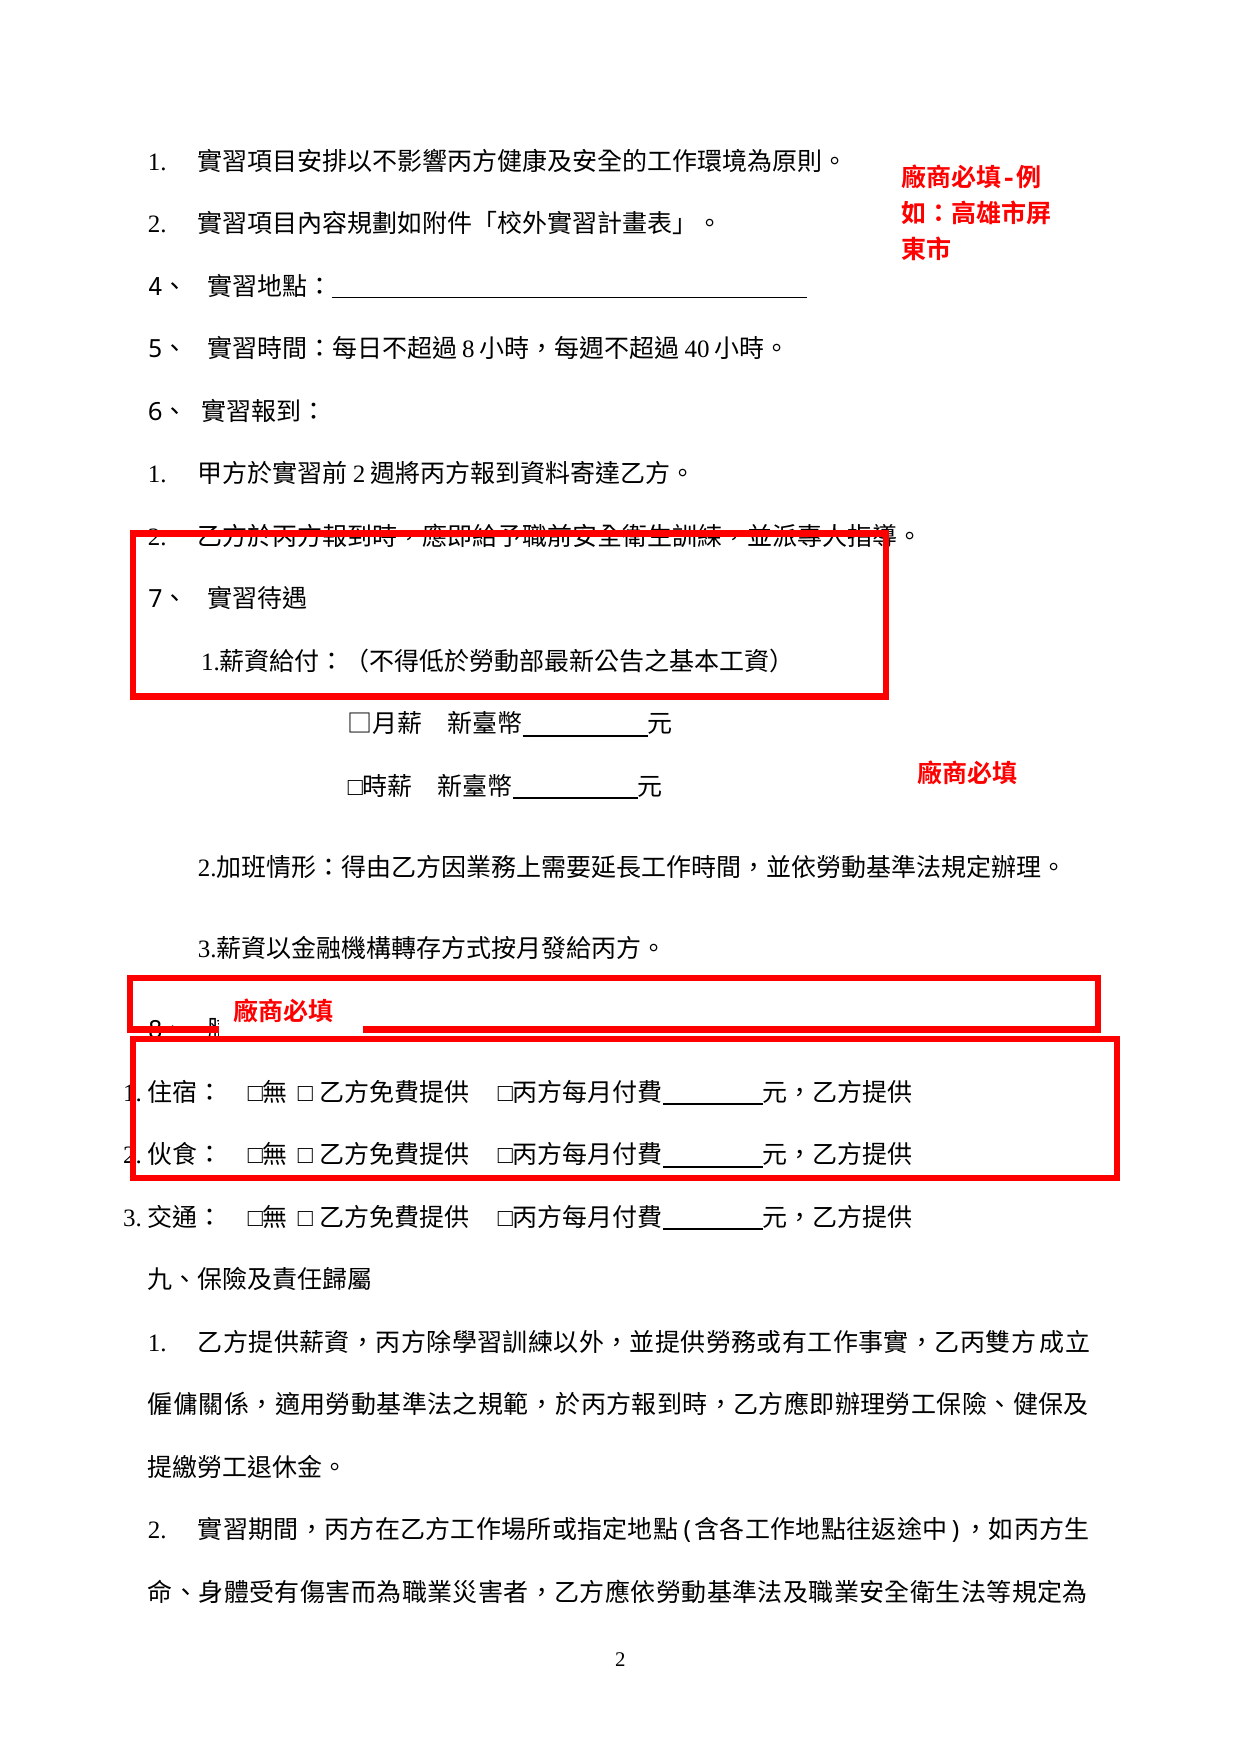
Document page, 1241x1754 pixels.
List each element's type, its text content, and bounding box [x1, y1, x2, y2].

list [1074, 180, 1090, 243]
list 膳宿及交通 [148, 1042, 1089, 1049]
list 廠商必填 [234, 991, 348, 1028]
list 伙食： □無 □ 乙方免費提供 □丙方每月付費 元，乙方提供 [136, 1111, 1089, 1174]
text 2.加班情形：得由乙方因業務上需要延長工作時間，並依勞動基準法規定辦理。 [148, 824, 1089, 886]
list 乙方於丙方報到時，應即給予職前安全衛生訓練，並派專人指導。 [148, 493, 1090, 555]
list 實習時間：每日不超過8小時，每週不超過40小時。 [148, 305, 1090, 368]
list [889, 555, 1090, 618]
list 實習項目安排以不影響丙方健康及安全的工作環境為原則。 [148, 118, 1090, 277]
text 1.薪資給付：（不得低於勞動部最新公告之基本工資） [201, 618, 883, 680]
list 交通： □無 □ 乙方免費提供 □丙方每月付費 元，乙方提供 [123, 1174, 1089, 1236]
text 廠商必填 [917, 753, 1031, 790]
text □月薪 新臺幣 元 [148, 680, 1090, 743]
list 住宿： □無 □ 乙方免費提供 □丙方每月付費 元，乙方提供 [136, 1049, 1089, 1111]
list 膳宿及交通 [363, 986, 1089, 1026]
list 廠商必填-例如：高雄市屏東市 [901, 157, 1059, 266]
list 實習地點： [148, 243, 1090, 305]
list 實習報到： [148, 368, 1090, 430]
text □時薪 新臺幣 元 [148, 743, 1090, 805]
list 甲方於實習前2週將丙方報到資料寄達乙方。 [148, 430, 1090, 493]
text 3.薪資以金融機構轉存方式按月發給丙方。 [198, 905, 1089, 968]
list 膳宿及交通 [148, 986, 219, 1026]
list 實習期間，丙方在乙方工作場所或指定地點(含各工作地點往返途中)，如丙方生命、身體受有傷害而為職業災害者，乙方應依勞動基準法及職業安全衛生法等規定為 [148, 1486, 1090, 1611]
list 住宿： □無 □ 乙方免費提供 □丙方每月付費 元，乙方提供 [219, 984, 363, 1036]
list 實習待遇 [148, 555, 883, 618]
list 實習項目內容規劃如附件「校外實習計畫表」。 [148, 180, 886, 243]
text [889, 618, 1092, 680]
list 乙方提供薪資，丙方除學習訓練以外，並提供勞務或有工作事實，乙丙雙方成立僱傭關係，適用勞動基準法之規範，於丙方報到時，乙方應即辦理勞工保險、健保及提繳勞工退休金。 [148, 1299, 1090, 1486]
text 九、保險及責任歸屬 [148, 1236, 1090, 1299]
